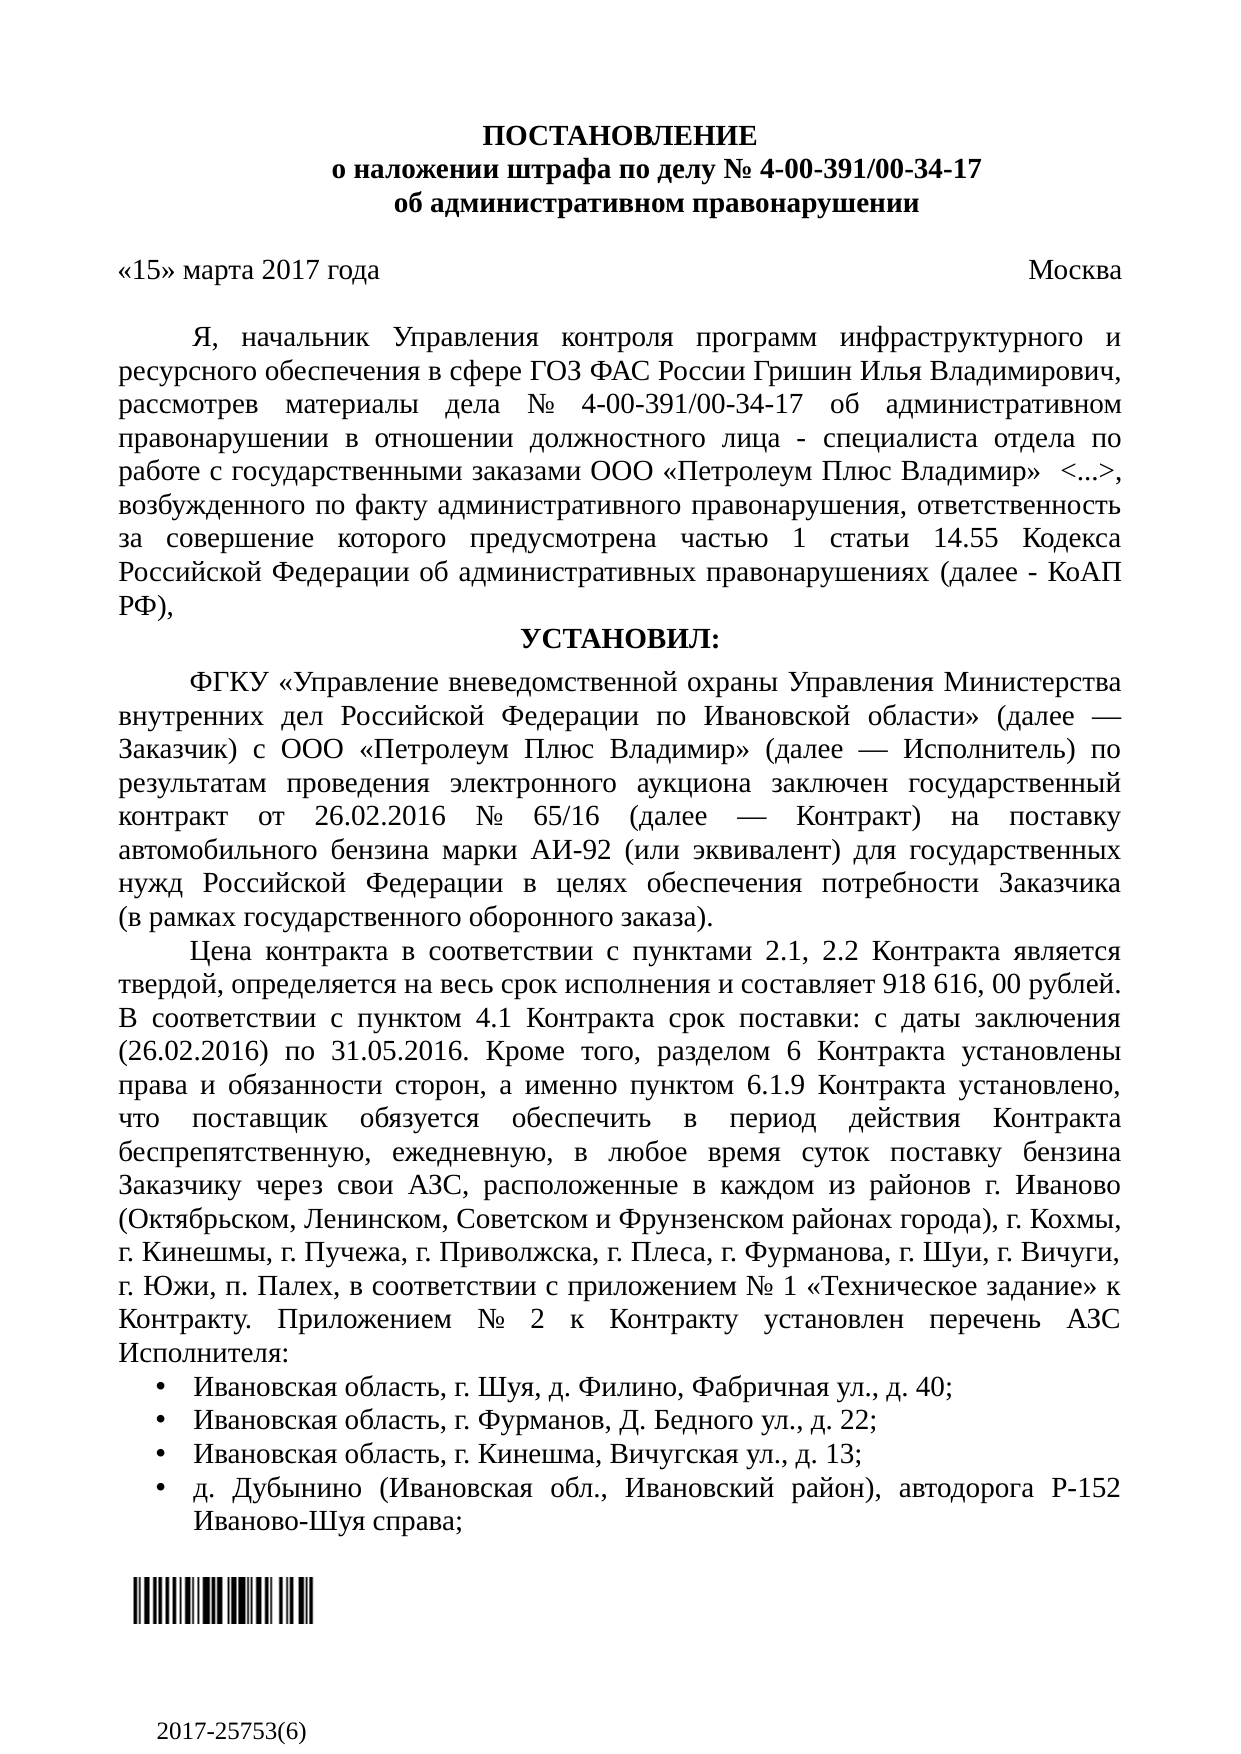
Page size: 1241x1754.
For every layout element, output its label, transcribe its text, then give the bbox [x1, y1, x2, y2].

text Цена контракта в соответствии с пунктами 2.1, 2.2 Контракта является твердой, определяется на весь срок исполнения и составляет 918 616, 00 рублей. В соответствии с пунктом 4.1 Контракта срок поставки: с даты заключения (26.02.2016) по 31.05.2016. Кроме того, разделом 6 Контракта установлены права и обязанности сторон, а именно пунктом 6.1.9 Контракта установлено, что поставщик обязуется обеспечить в период действия Контракта беспрепятственную, ежедневную, в любое время суток поставку бензина Заказчику через свои АЗС, расположенные в каждом из районов г. Иваново (Октябрьском, Ленинском, Советском и Фрунзенском районах города), г. Кохмы, г. Кинешмы, г. Пучежа, г. Приволжска, г. Плеса, г. Фурманова, г. Шуи, г. Вичуги, г. Южи, п. Палех, в соответствии с приложением № 1 «Техническое задание» к Контракту. Приложением № 2 к Контракту установлен перечень АЗС Исполнителя: [118, 933, 1122, 1369]
list Ивановская область, г. Фурманов, Д. Бедного ул., д. 22; [156, 1402, 1122, 1436]
list Ивановская область, г. Кинешма, Вичугская ул., д. 13; [156, 1436, 1122, 1470]
text о наложении штрафа по делу № 4-00-391/00-34-17 [118, 152, 1122, 185]
text Я, начальник Управления контроля программ инфраструктурного и ресурсного обеспечения в сфере ГОЗ ФАС России Гришин Илья Владимирович, рассмотрев материалы дела № 4-00-391/00-34-17 об административном правонарушении в отношении должностного лица - специалиста отдела по работе с государственными заказами ООО «Петролеум Плюс Владимир» <...>, возбужденного по факту административного правонарушения, ответственность за совершение которого предусмотрена частью 1 статьи 14.55 Кодекса Российской Федерации об административных правонарушениях (далее - КоАП РФ), [118, 319, 1122, 621]
text «15» марта 2017 года Москва [117, 252, 1122, 286]
text ФГКУ «Управление вневедомственной охраны Управления Министерства внутренних дел Российской Федерации по Ивановской области» (далее — Заказчик) с ООО «Петролеум Плюс Владимир» (далее — Исполнитель) по результатам проведения электронного аукциона заключен государственный контракт от 26.02.2016 № 65/16 (далее — Контракт) на поставку автомобильного бензина марки АИ-92 (или эквивалент) для государственных нужд Российской Федерации в целях обеспечения потребности Заказчика (в рамках государственного оборонного заказа). [118, 664, 1122, 933]
list Ивановская область, г. Шуя, д. Филино, Фабричная ул., д. 40; [156, 1369, 1122, 1402]
text об административном правонарушении [118, 185, 1122, 219]
text ПОСТАНОВЛЕНИЕ [118, 118, 1122, 152]
list д. Дубынино (Ивановская обл., Ивановский район), автодорога Р-152 Иваново-Шуя справа; [156, 1470, 1122, 1537]
picture [118, 1577, 331, 1624]
text УСТАНОВИЛ: [118, 621, 1122, 655]
